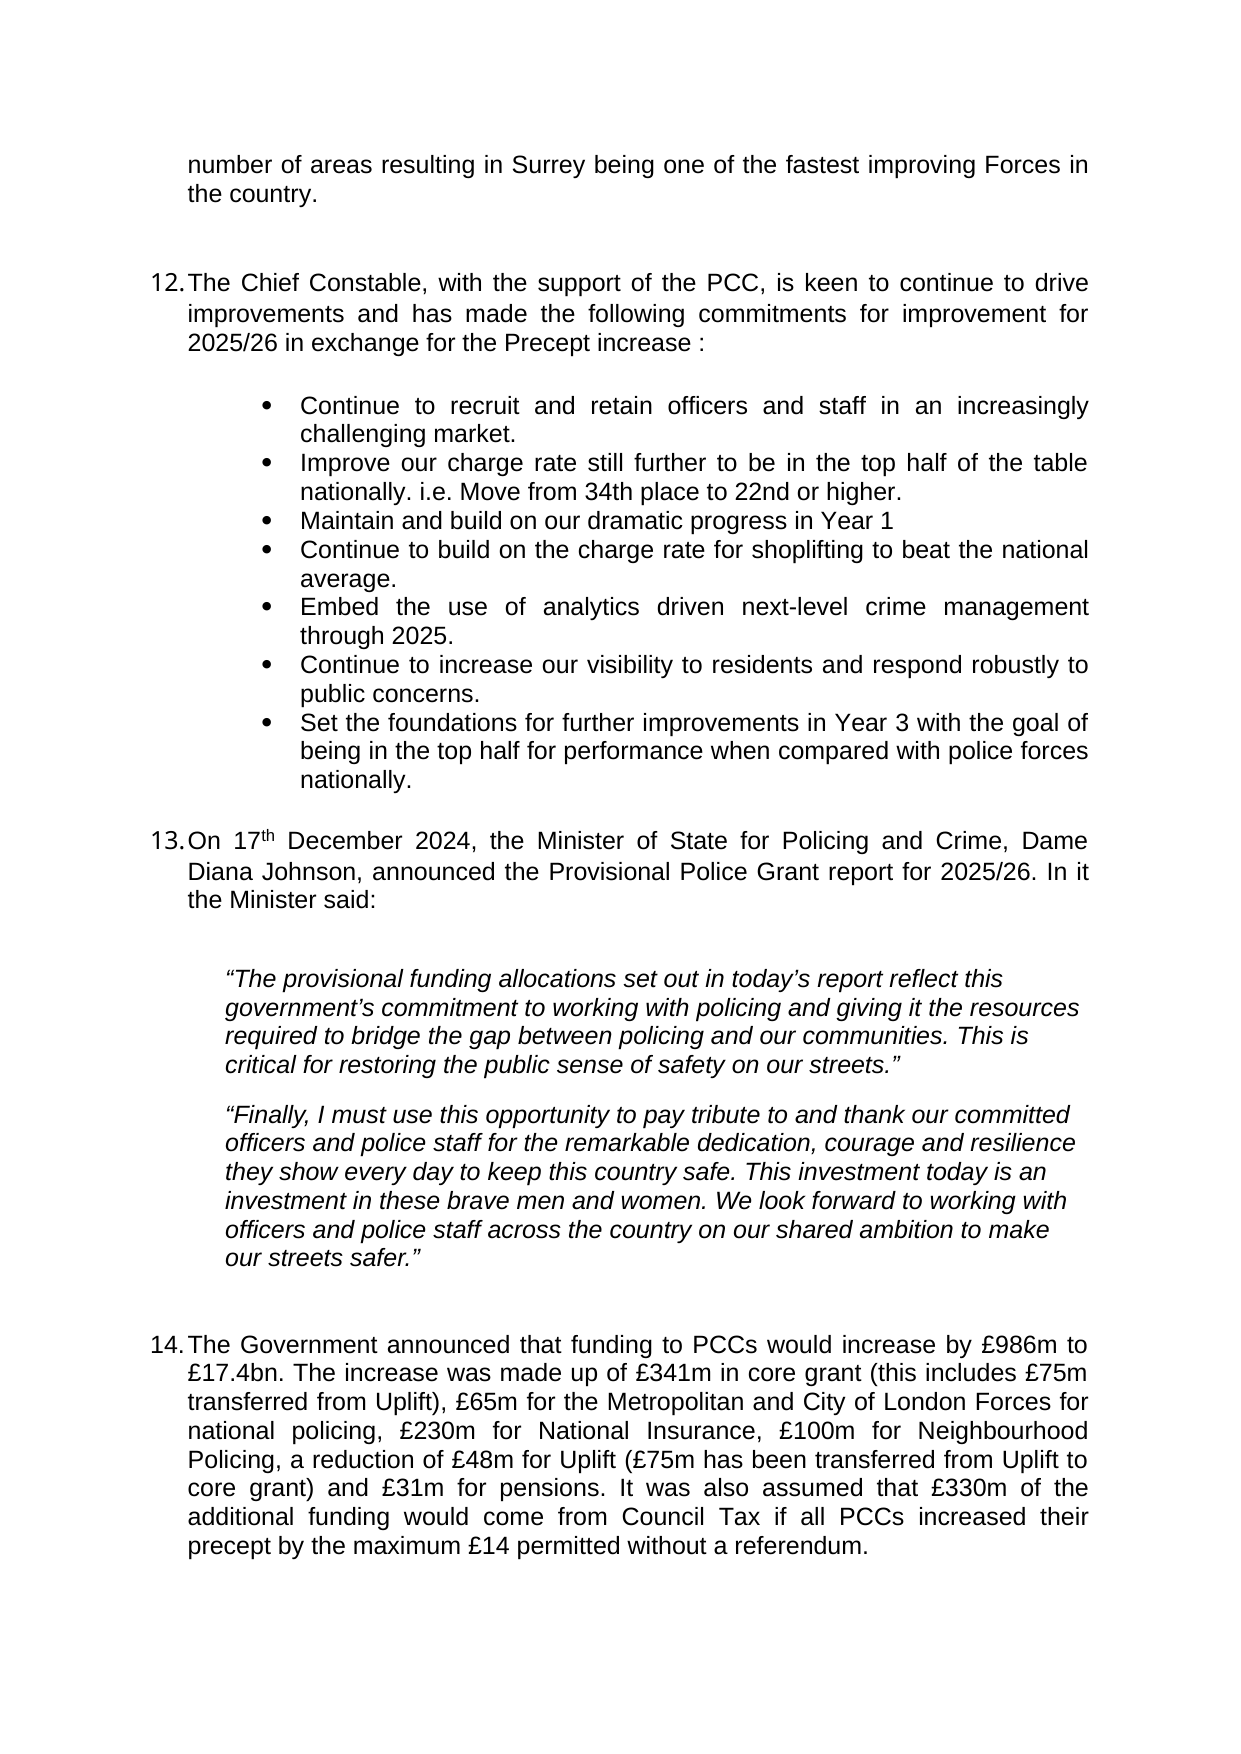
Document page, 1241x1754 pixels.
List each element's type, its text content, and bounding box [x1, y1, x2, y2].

list Maintain and build on our dramatic progress in Year 1 [262, 506, 1090, 535]
list The Government announced that funding to PCCs would increase by £986m to £17.4bn. The increase was made up of £341m in core grant (this includes £75m transferred from Uplift), £65m for the Metropolitan and City of London Forces for national policing, £230m for National Insurance, £100m for Neighbourhood Policing, a reduction of £48m for Uplift (£75m has been transferred from Uplift to core grant) and £31m for pensions. It was also assumed that £330m of the additional funding would come from Council Tax if all PCCs increased their precept by the maximum £14 permitted without a referendum. [150, 1329, 1090, 1559]
list Continue to increase our visibility to residents and respond robustly to public concerns. [262, 650, 1090, 707]
text “The provisional funding allocations set out in today’s report reflect this government’s commitment to working with policing and giving it the resources required to bridge the gap between policing and our communities. This is critical for restoring the public sense of safety on our streets.” [225, 964, 1090, 1079]
list Embed the use of analytics driven next-level crime management through 2025. [262, 592, 1090, 650]
list The Chief Constable, with the support of the PCC, is keen to continue to drive improvements and has made the following commitments for improvement for 2025/26 in exchange for the Precept increase : [150, 265, 1090, 357]
list Set the foundations for further improvements in Year 3 with the goal of being in the top half for performance when compared with police forces nationally. [262, 707, 1090, 794]
text “Finally, I must use this opportunity to pay tribute to and thank our committed officers and police staff for the remarkable dedication, courage and resilience they show every day to keep this country safe. This investment today is an investment in these brave men and women. We look forward to working with officers and police staff across the country on our shared ambition to make our streets safer.” [225, 1099, 1090, 1272]
list number of areas resulting in Surrey being one of the fastest improving Forces in the country. [150, 150, 1090, 207]
list Continue to build on the charge rate for shoplifting to beat the national average. [262, 535, 1090, 592]
list Improve our charge rate still further to be in the top half of the table nationally. i.e. Move from 34th place to 22nd or higher. [262, 448, 1090, 506]
list On 17th December 2024, the Minister of State for Policing and Crime, Dame Diana Johnson, announced the Provisional Police Grant report for 2025/26. In it the Minister said: [150, 823, 1090, 914]
list Continue to recruit and retain officers and staff in an increasingly challenging market. [262, 391, 1090, 448]
